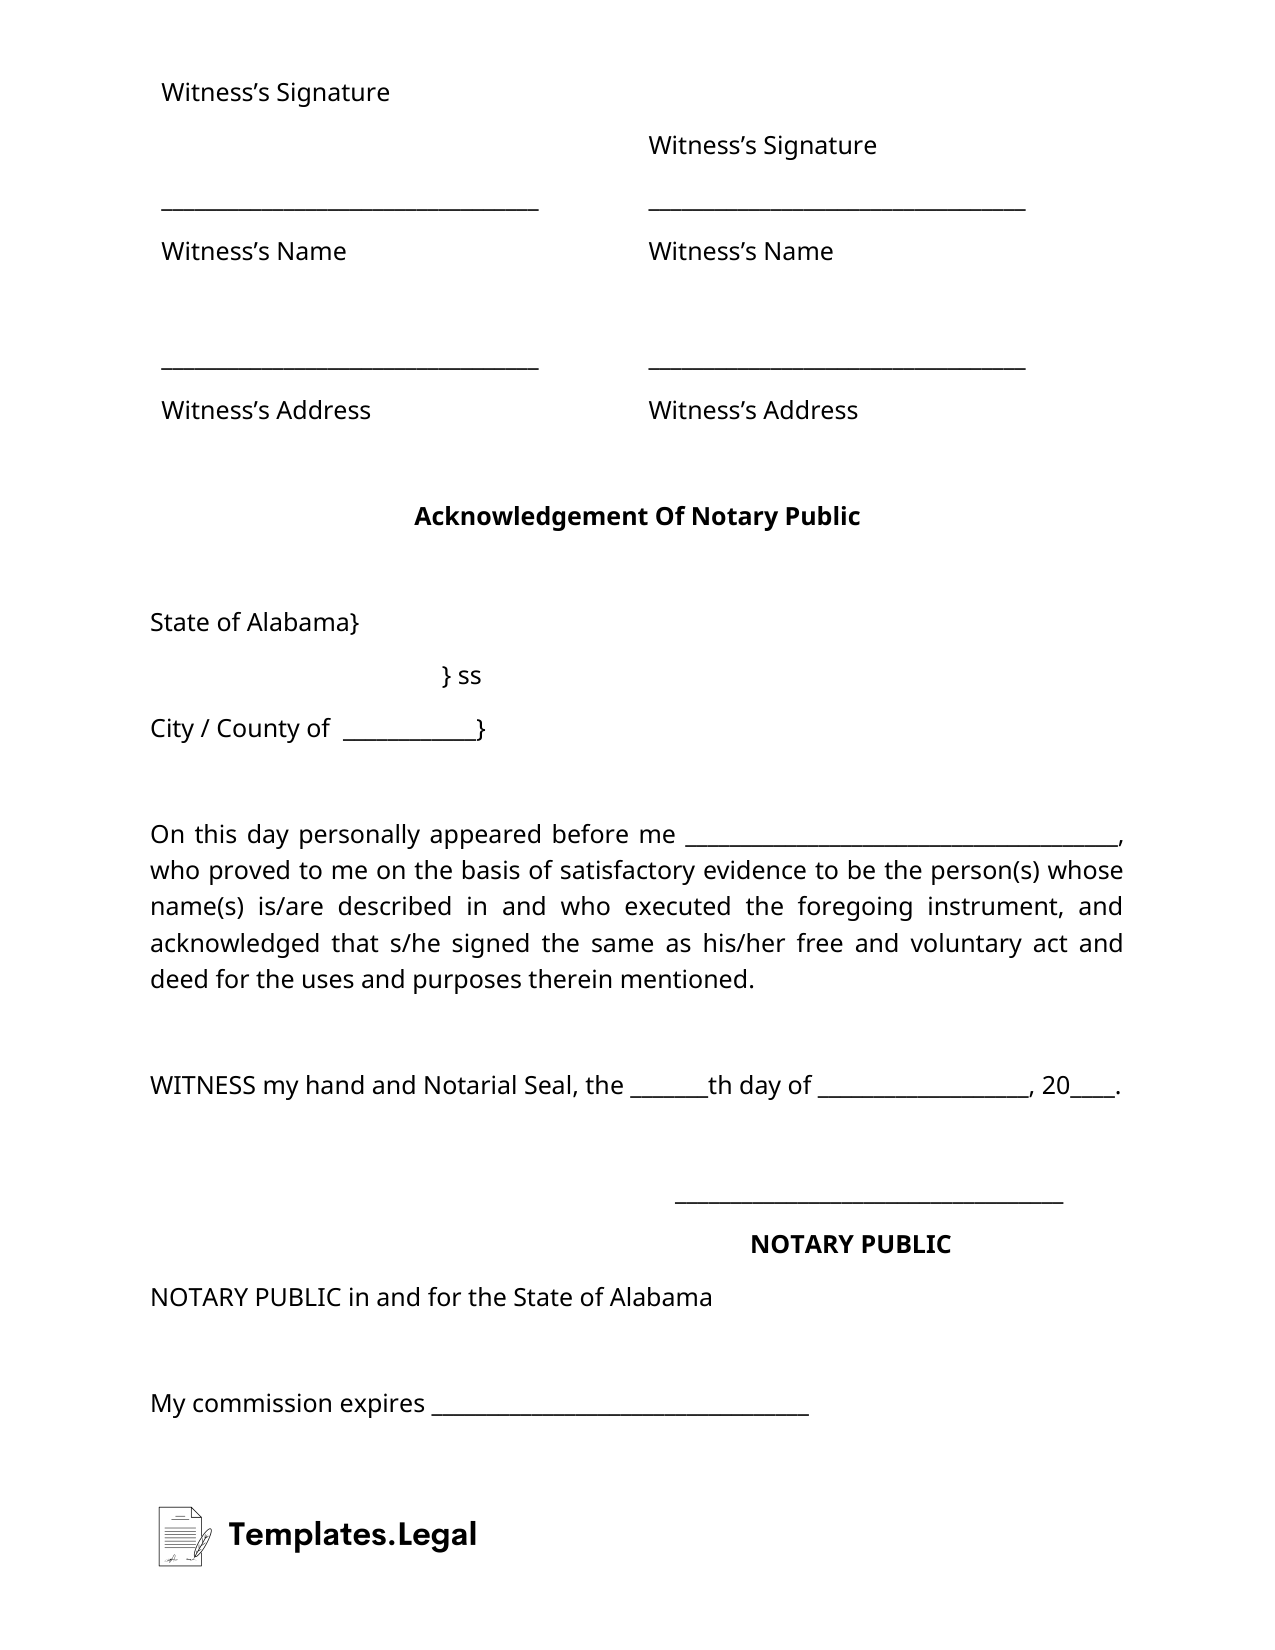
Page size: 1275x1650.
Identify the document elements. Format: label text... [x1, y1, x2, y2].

list My commission expires __________________________________ [150, 1386, 1125, 1420]
table_cell __________________________________ Witness’s Address [637, 340, 1124, 445]
list State of Alabama} [150, 604, 1125, 638]
list } ss [150, 657, 1125, 691]
table_cell __________________________________ Witness’s Name [637, 181, 1124, 339]
list NOTARY PUBLIC [150, 1227, 1125, 1261]
table_cell __________________________________ Witness’s Name [150, 181, 637, 339]
table_header Witness’s Signature [150, 75, 637, 181]
list Acknowledgement Of Notary Public [150, 498, 1125, 532]
list WITNESS my hand and Notarial Seal, the _______th day of ___________________, 20____. [150, 1068, 1125, 1102]
list ___________________________________ [600, 1174, 1125, 1208]
list City / County of ____________} [150, 710, 1125, 744]
list On this day personally appeared before me _______________________________________, who proved to me on the basis of satisfactory evidence to be the person(s) whose name(s) is/are described in and who executed the foregoing instrument, and acknowledged that s/he signed the same as his/her free and voluntary act and deed for the uses and purposes therein mentioned. [150, 816, 1125, 996]
table_cell __________________________________ Witness’s Address [150, 340, 637, 445]
list NOTARY PUBLIC in and for the State of Alabama [150, 1280, 1125, 1314]
table_header Witness’s Signature [637, 75, 1124, 181]
